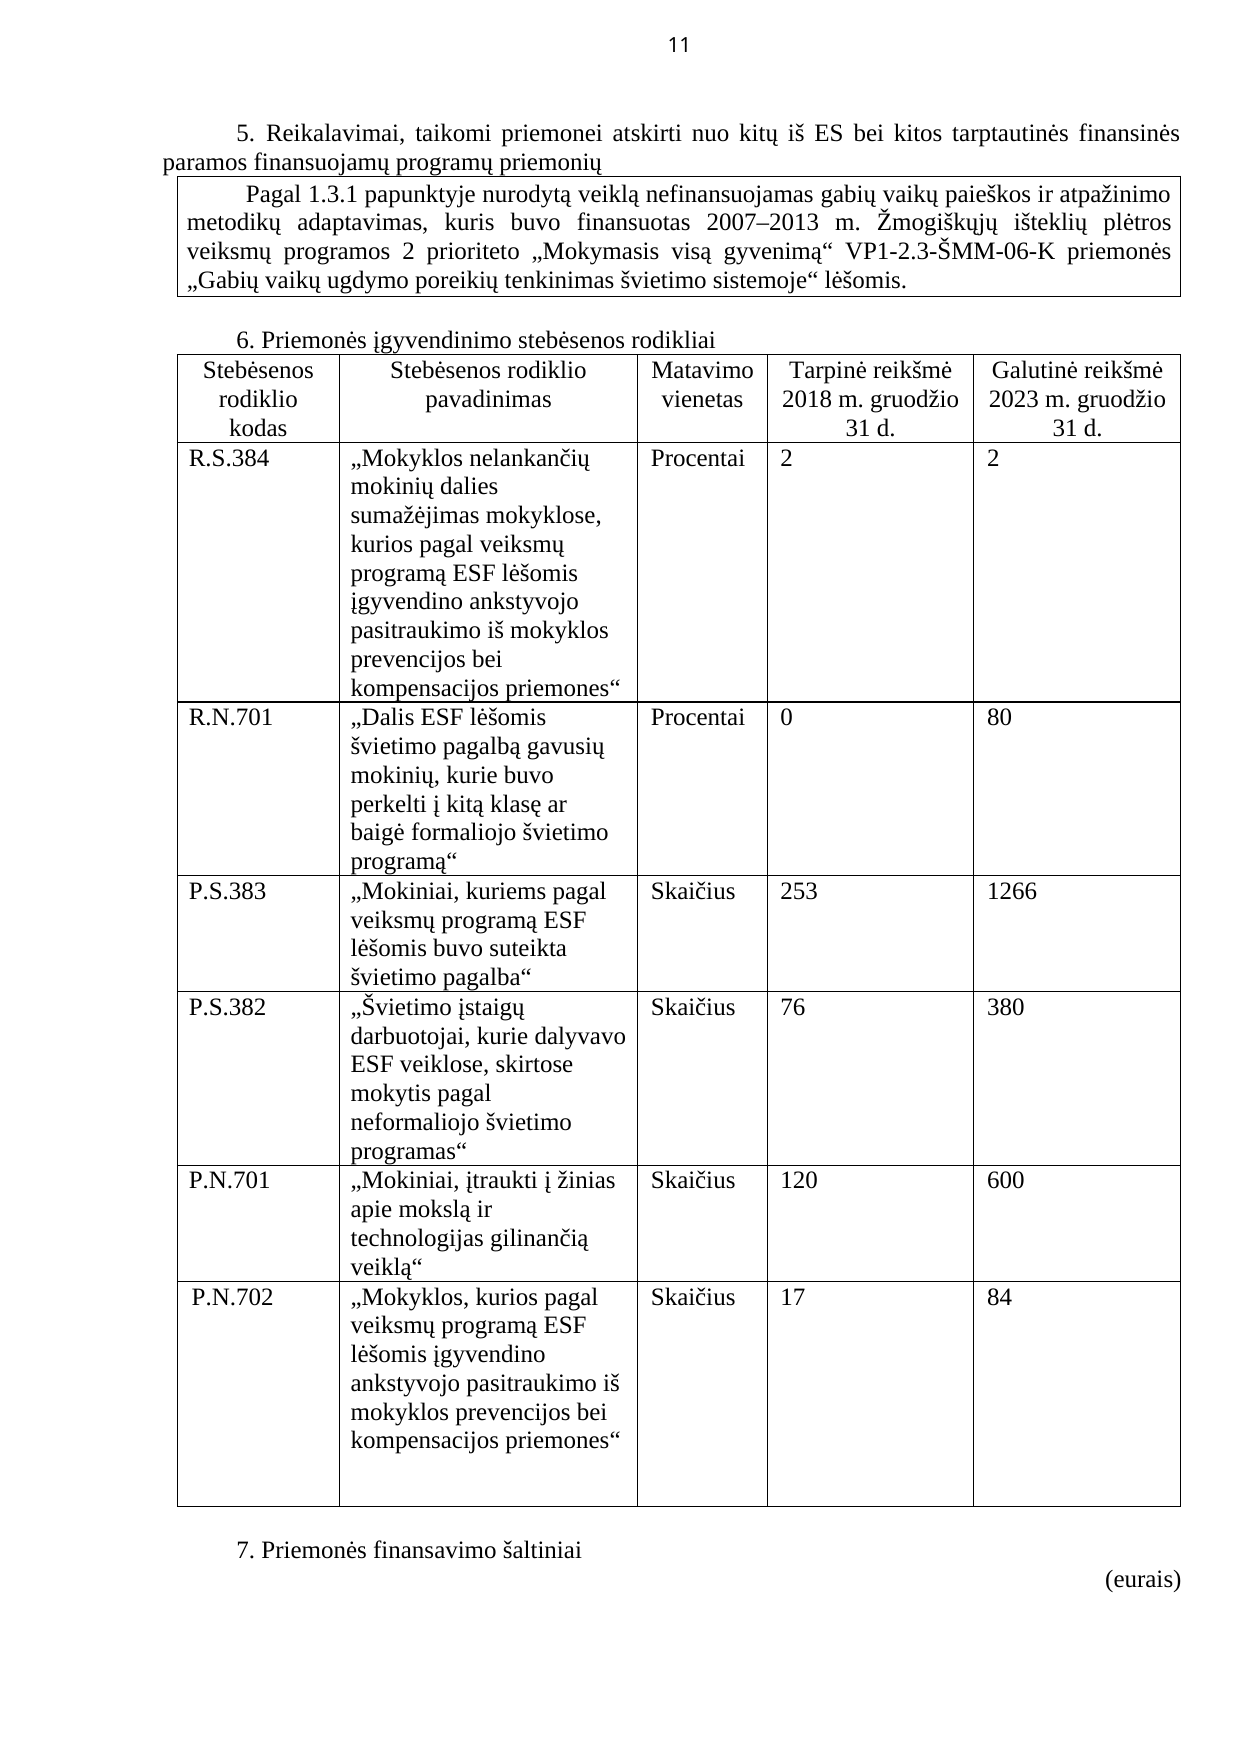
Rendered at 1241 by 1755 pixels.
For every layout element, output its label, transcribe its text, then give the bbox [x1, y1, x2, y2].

text (eurais) [177, 1564, 1181, 1593]
table_cell „Mokyklos, kurios pagal veiksmų programą ESF lėšomis įgyvendino ankstyvojo pasitraukimo iš mokyklos prevencijos bei kompensacijos priemones“ [340, 1282, 637, 1506]
table_cell Skaičius [638, 1282, 767, 1506]
table_cell P.N.701 [178, 1166, 339, 1281]
table_header Stebėsenos rodiklio kodas [178, 355, 339, 442]
table_cell P.N.702 [178, 1282, 339, 1506]
table_header Stebėsenos rodiklio pavadinimas [340, 355, 637, 442]
table_header Galutinė reikšmė 2023 m. gruodžio 31 d. [974, 355, 1180, 442]
table_cell „Mokiniai, įtraukti į žinias apie mokslą ir technologijas gilinančią veiklą“ [340, 1166, 637, 1281]
table_header Tarpinė reikšmė 2018 m. gruodžio 31 d. [768, 355, 973, 442]
text 6. Priemonės įgyvendinimo stebėsenos rodikliai [177, 326, 1181, 354]
table_cell 120 [768, 1166, 973, 1281]
table_cell 76 [768, 992, 973, 1164]
table_cell Skaičius [638, 876, 767, 991]
table_cell Skaičius [638, 992, 767, 1164]
text Pagal 1.3.1 papunktyje nurodytą veiklą nefinansuojamas gabių vaikų paieškos ir atpažinimo metodikų adaptavimas, kuris buvo finansuotas 2007–2013 m. Žmogiškųjų išteklių plėtros veiksmų programos 2 prioriteto „Mokymasis visą gyvenimą“ VP1-2.3-ŠMM-06-K priemonės „Gabių vaikų ugdymo poreikių tenkinimas švietimo sistemoje“ lėšomis. [178, 177, 1180, 296]
table_cell 0 [768, 703, 973, 875]
table_header Matavimo vienetas [638, 355, 767, 442]
table_cell 253 [768, 876, 973, 991]
table_cell „Švietimo įstaigų darbuotojai, kurie dalyvavo ESF veiklose, skirtose mokytis pagal neformaliojo švietimo programas“ [340, 992, 637, 1164]
table_cell R.S.384 [178, 443, 339, 701]
text 7. Priemonės finansavimo šaltiniai [177, 1536, 1181, 1564]
table_cell 17 [768, 1282, 973, 1506]
table_cell Skaičius [638, 1166, 767, 1281]
table_cell „Mokiniai, kuriems pagal veiksmų programą ESF lėšomis buvo suteikta švietimo pagalba“ [340, 876, 637, 991]
table_cell 2 [974, 443, 1180, 701]
table_cell Procentai [638, 443, 767, 701]
table_cell 2 [768, 443, 973, 701]
text 5. Reikalavimai, taikomi priemonei atskirti nuo kitų iš ES bei kitos tarptautinės finansinės paramos finansuojamų programų priemonių [162, 118, 1181, 176]
table_cell „Dalis ESF lėšomis švietimo pagalbą gavusių mokinių, kurie buvo perkelti į kitą klasę ar baigė formaliojo švietimo programą“ [340, 703, 637, 875]
table_cell 1266 [974, 876, 1180, 991]
table_cell P.S.382 [178, 992, 339, 1164]
table_cell „Mokyklos nelankančių mokinių dalies sumažėjimas mokyklose, kurios pagal veiksmų programą ESF lėšomis įgyvendino ankstyvojo pasitraukimo iš mokyklos prevencijos bei kompensacijos priemones“ [340, 443, 637, 701]
table_cell Procentai [638, 703, 767, 875]
table_cell 84 [974, 1282, 1180, 1506]
table_cell P.S.383 [178, 876, 339, 991]
table_cell 600 [974, 1166, 1180, 1281]
table_cell R.N.701 [178, 703, 339, 875]
table_cell 380 [974, 992, 1180, 1164]
table_cell 80 [974, 703, 1180, 875]
